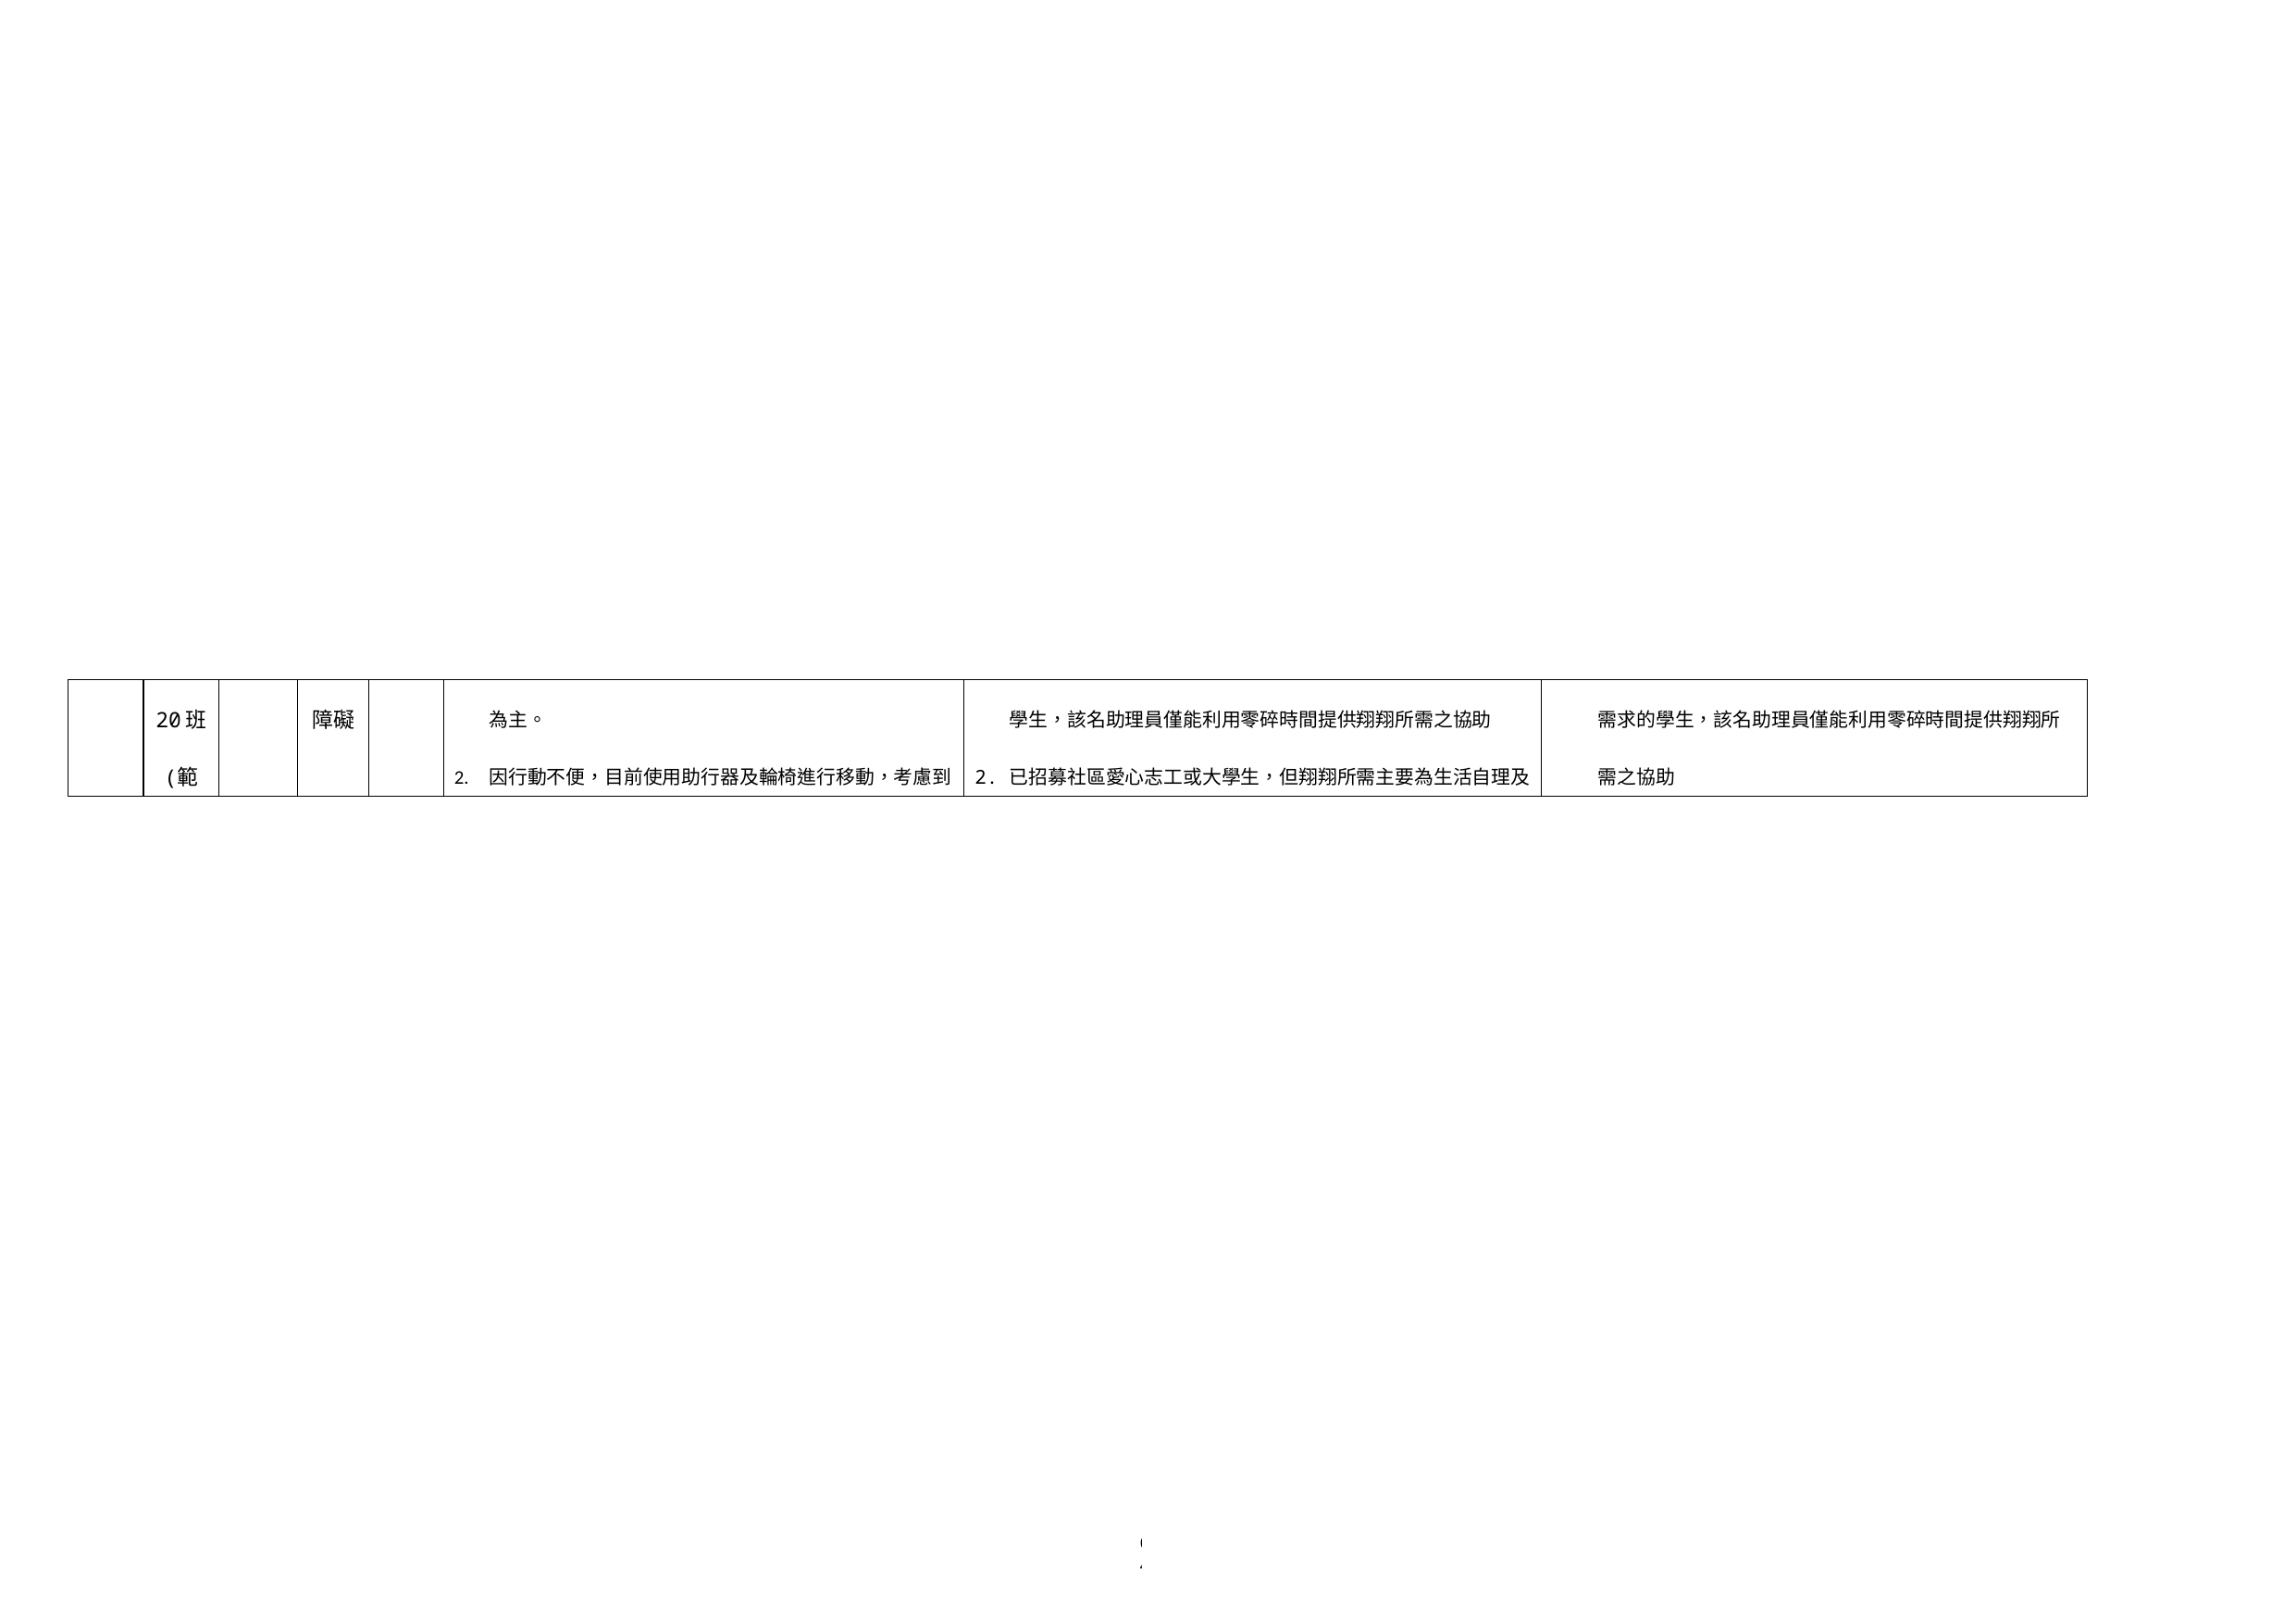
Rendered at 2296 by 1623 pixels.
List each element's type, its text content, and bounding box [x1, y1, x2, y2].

table_cell [219, 680, 297, 796]
table_cell 20班(範 [144, 680, 218, 796]
table_cell [68, 680, 143, 796]
table_cell 原規劃之助理員已安排主要協助班上另一位有醫療照護需求的學生，該名助理員僅能利用零碎時間提供翔翔所需之協助 助理員需協助事項如下： 協助如進食、更衣、如廁（換尿布）等生活自理活動 協助移行、擺位等活動 協助參與課堂各項學習活動 [1542, 680, 2087, 796]
table_cell 語言表達、理解皆有困難，目前溝通以圖卡搭配溝通筆為主。 因行動不便，目前使用助行器及輪椅進行移動，考慮到個案安全，在校內外移動時需他人一旁協助並隨時注意學生安全。 個案受限於認知能力、注意力持續時間短暫及動作能力不佳，在學習適應部分需大量提醒與協助。 多項生活自理活動需他人大量協助，如更衣、如廁、移行、擺位。 患有癲癇，且不定時有小發作，並常於活動進行中發作。故在校進行各項活動時，需有人在旁加以注意，以避免發生危險。 [444, 680, 963, 796]
table_cell 學生，該名助理員僅能利用零碎時間提供翔翔所需之協助 已招募社區愛心志工或大學生，但翔翔所需主要為生活自理及 [964, 680, 1541, 796]
table_cell [369, 680, 443, 796]
table_cell 障礙 [298, 680, 368, 796]
